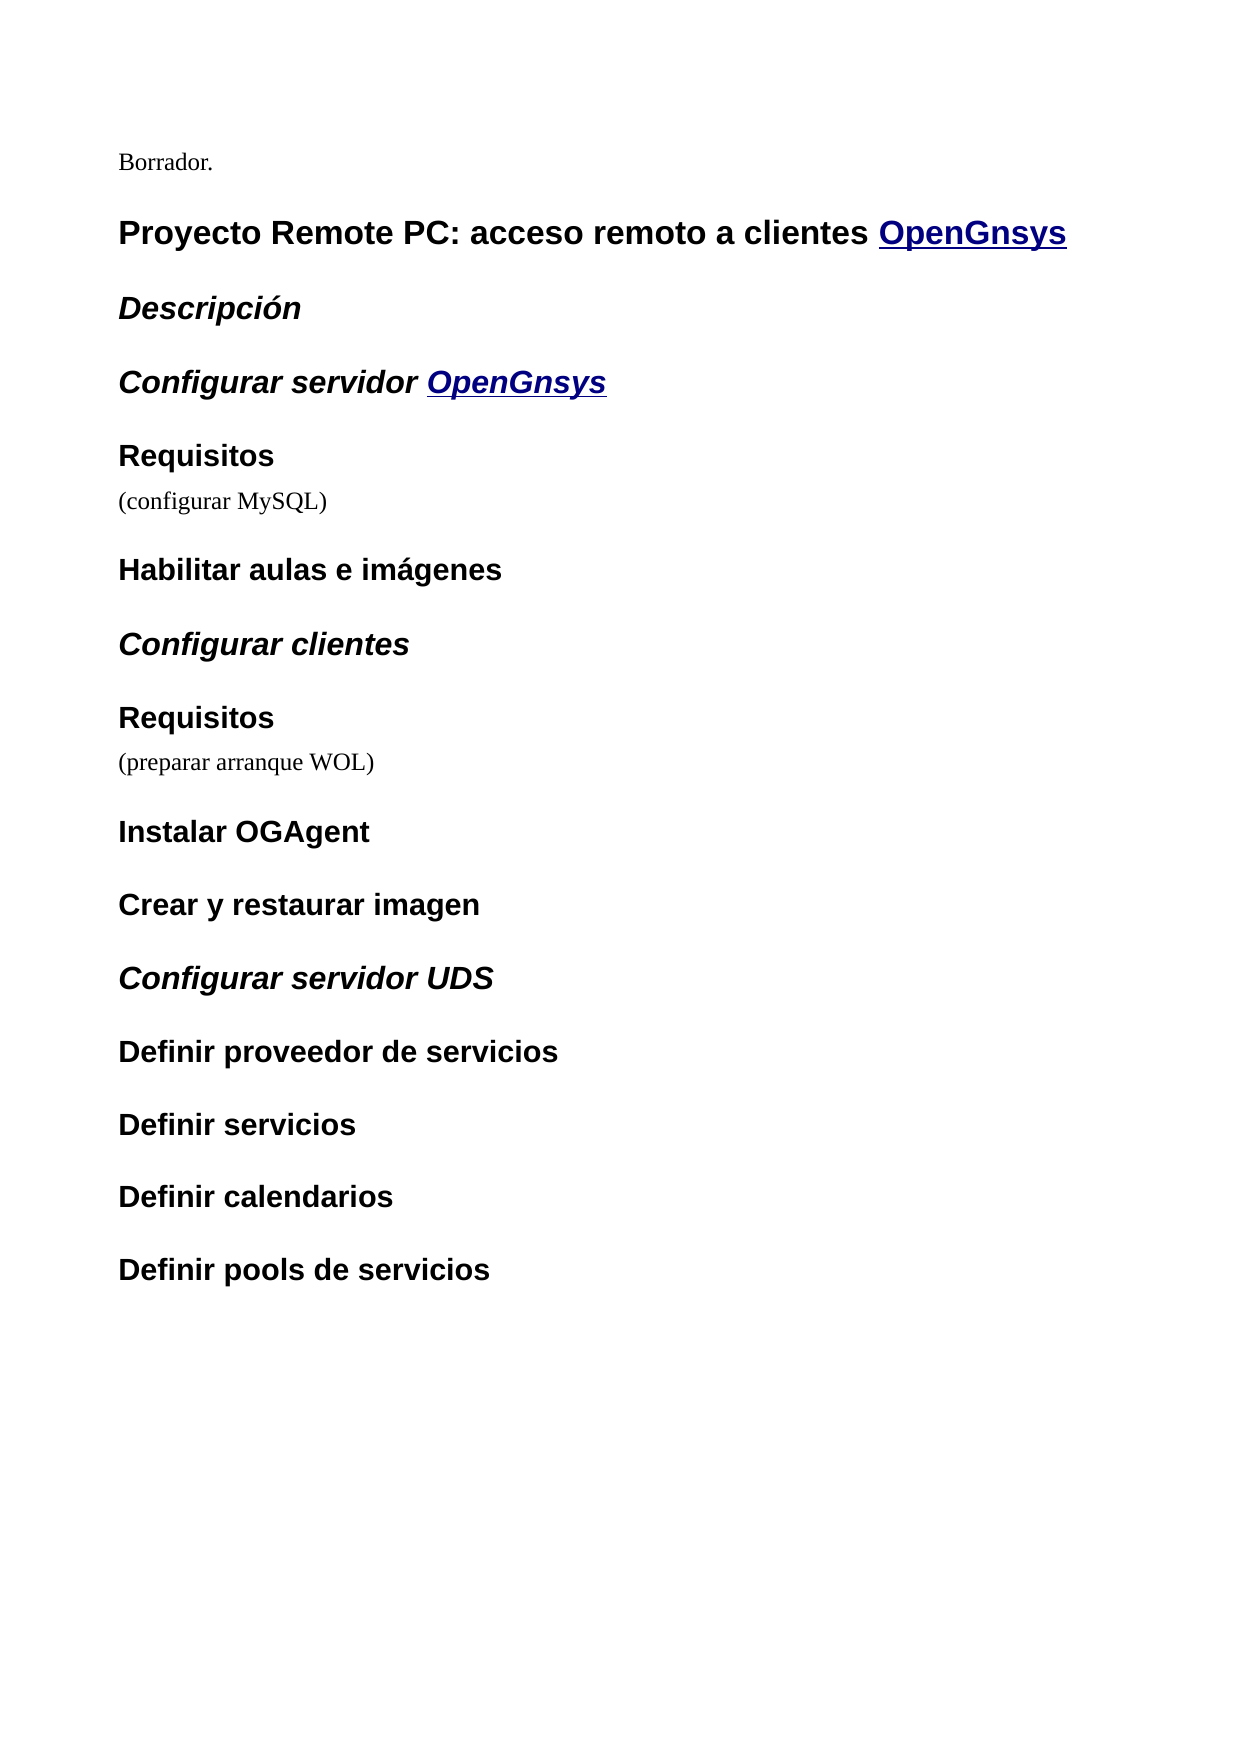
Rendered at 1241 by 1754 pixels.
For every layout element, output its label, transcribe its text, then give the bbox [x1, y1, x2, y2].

text (preparar arranque WOL) [118, 747, 1122, 776]
subtitle Requisitos [118, 438, 1122, 473]
subtitle Crear y restaurar imagen [118, 886, 1122, 921]
text Borrador. [118, 147, 1122, 176]
subtitle Configurar clientes [118, 625, 1122, 662]
subtitle Proyecto Remote PC: acceso remoto a clientes OpenGnsys [118, 213, 1122, 252]
subtitle Habilitar aulas e imágenes [118, 552, 1122, 587]
subtitle Configurar servidor OpenGnsys [118, 364, 1122, 401]
subtitle Definir pools de servicios [118, 1252, 1122, 1287]
subtitle Definir calendarios [118, 1179, 1122, 1214]
text (configurar MySQL) [118, 486, 1122, 514]
subtitle Configurar servidor UDS [118, 959, 1122, 996]
subtitle Definir proveedor de servicios [118, 1033, 1122, 1069]
subtitle Instalar OGAgent [118, 813, 1122, 849]
subtitle Definir servicios [118, 1106, 1122, 1141]
subtitle Descripción [118, 289, 1122, 326]
subtitle Requisitos [118, 699, 1122, 734]
